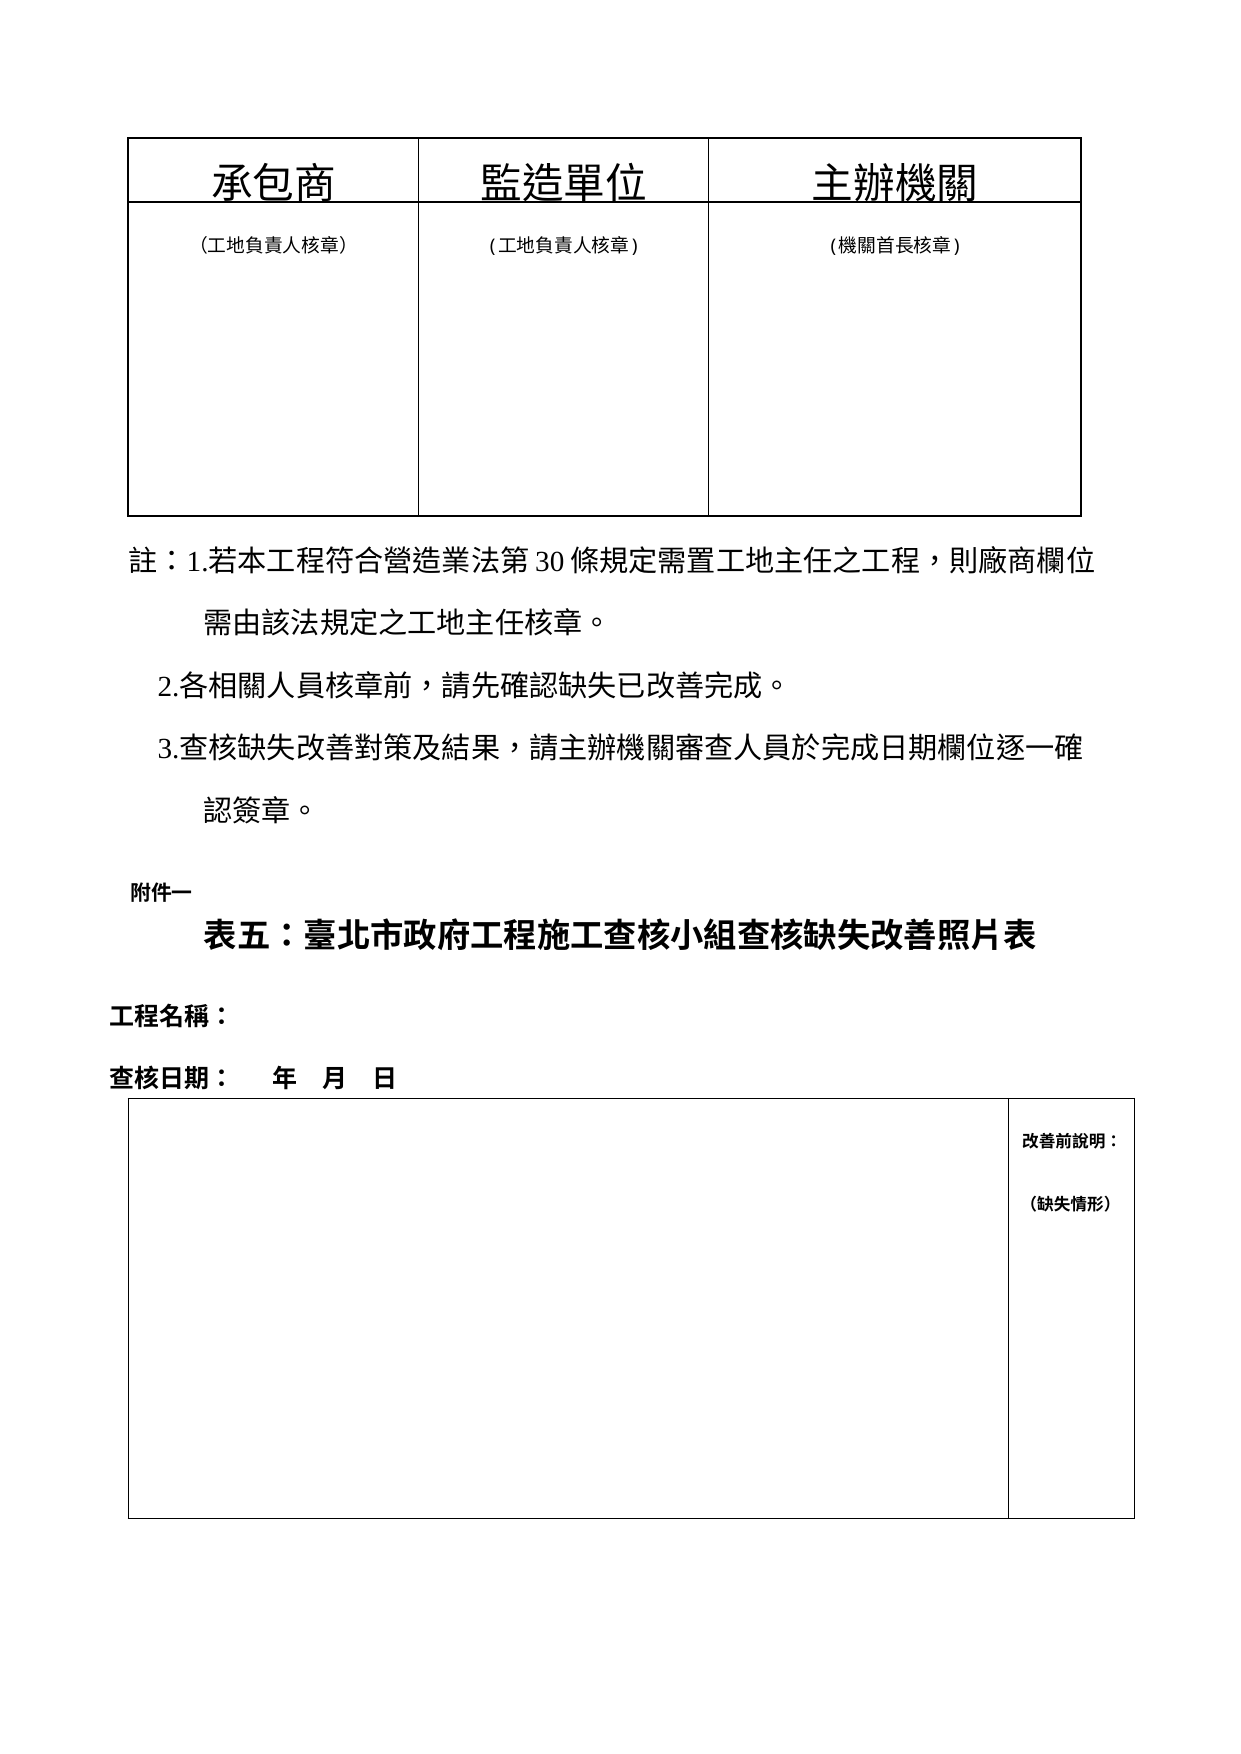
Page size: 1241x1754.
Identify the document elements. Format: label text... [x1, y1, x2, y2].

table_cell 監造單位 [419, 139, 708, 201]
text 表五：臺北市政府工程施工查核小組查核缺失改善照片表 [128, 892, 1112, 954]
text 工程名稱： [109, 973, 1112, 1035]
table_cell 承包商 [129, 139, 418, 201]
table_cell （工地負責人核章） [129, 203, 418, 515]
table_header [129, 1099, 1008, 1518]
text 註：1.若本工程符合營造業法第30條規定需置工地主任之工程，則廠商欄位需由該法規定之工地主任核章。 [128, 517, 1112, 642]
table_cell (機關首長核章) [709, 203, 1080, 515]
text 2.各相關人員核章前，請先確認缺失已改善完成。 [128, 642, 1112, 704]
table_cell (工地負責人核章) [419, 203, 708, 515]
text 查核日期： 年 月 日 [109, 1035, 1112, 1098]
text [1167, 865, 1216, 1010]
text 3.查核缺失改善對策及結果，請主辦機關審查人員於完成日期欄位逐一確認簽章。 [128, 704, 1112, 829]
table_cell 主辦機關 [709, 139, 1080, 201]
table_header 改善前說明： （缺失情形） [1009, 1099, 1134, 1518]
